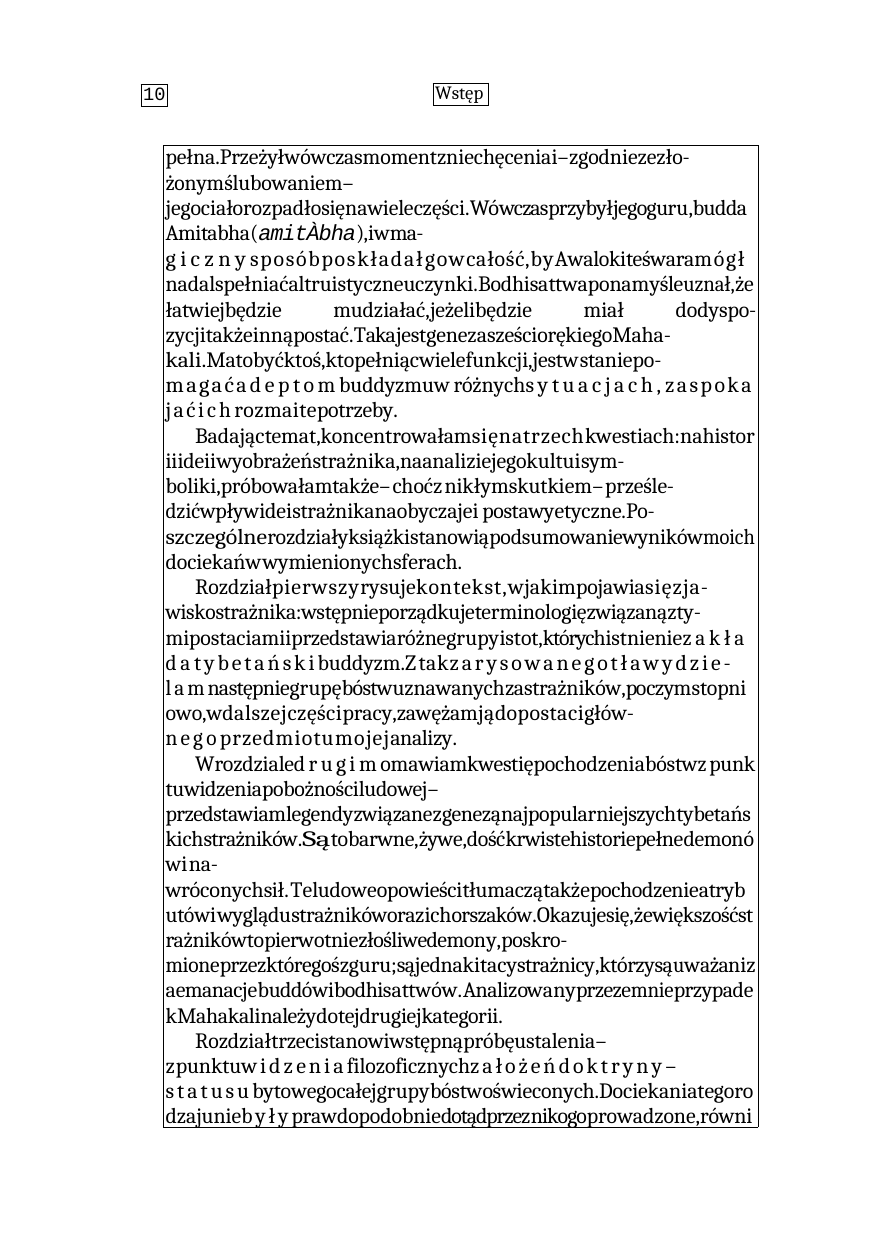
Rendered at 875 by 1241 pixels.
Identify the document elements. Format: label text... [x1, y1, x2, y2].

text Rozdziałtrzecistanowiwstępnąpróbęustalenia–zpunktuwidzeniafilozoficznychzałożeńdoktryny–statusubytowegocałejgrupybóstwoświeconych.Dociekaniategorodzajuniebyłyprawdopodobniedotądprzeznikogoprowadzone,równieżźródłatybetańskieniepodejmujątegotematu.Zadaniekom- [165, 1029, 756, 1127]
text Wrozdzialedrugimomawiamkwestiępochodzeniabóstwzpunktuwidzeniapobożnościludowej–przedstawiamlegendyzwiązanezgeneząnajpopularniejszychtybetańskichstrażników.Sątobarwne,żywe,dośćkrwistehistoriepełnedemonówina-wróconychsił.Teludoweopowieścitłumaczątakżepochodzenieatrybutówiwyglądustrażnikóworazichorszaków.Okazujesię,żewiększośćstrażnikówtopierwotniezłośliwedemony,poskro-mioneprzezktóregośzguru;sąjednakitacystrażnicy,którzysąuważanizaemanacjebuddówibodhisattwów.AnalizowanyprzezemnieprzypadekMahakalinależydotejdrugiejkategorii. [165, 751, 756, 1028]
text Badająctemat,koncentrowałamsięnatrzechkwestiach:nahistoriiideiiwyobrażeństrażnika,naanaliziejegokultuisym-boliki,próbowałamtakże–choćznikłymskutkiem–prześle-dzićwpływideistrażnikanaobyczajeipostawyetyczne.Po-szczególnerozdziałyksiążkistanowiąpodsumowaniewynikówmoichdociekańwwymienionychsferach. [165, 423, 756, 575]
text Wstęp [435, 84, 488, 104]
text pełna.Przeżyłwówczasmomentzniechęceniai–zgodniezezło-żonymślubowaniem–jegociałorozpadłosięnawieleczęści.Wówczasprzybyłjegoguru,buddaAmitabha(amitÀbha),iwma-gicznysposóbposkładałgowcałość,byAwalokiteśwaramógłnadalspełniaćaltruistyczneuczynki.Bodhisattwaponamyśleuznał,żełatwiejbędzie mudziałać,jeżelibędzie miał dodyspo-zycjitakżeinnąpostać.TakajestgenezasześciorękiegoMaha-kali.Matobyćktoś,ktopełniącwielefunkcji,jestwstaniepo-magaćadeptombuddyzmuwróżnychsytuacjach,zaspokajaćichrozmaitepotrzeby. [165, 146, 756, 423]
text 10 [143, 85, 167, 106]
text Rozdziałpierwszyrysujekontekst,wjakimpojawiasięzja-wiskostrażnika:wstępnieporządkujeterminologięzwiązanązty-mipostaciamiiprzedstawiaróżnegrupyistot,którychistnieniezakładatybetańskibuddyzm.Ztakzarysowanegotławydzie-lamnastępniegrupębóstwuznawanychzastrażników,poczymstopniowo,wdalszejczęścipracy,zawężamjądopostacigłów-negoprzedmiotumojejanalizy. [165, 575, 756, 751]
